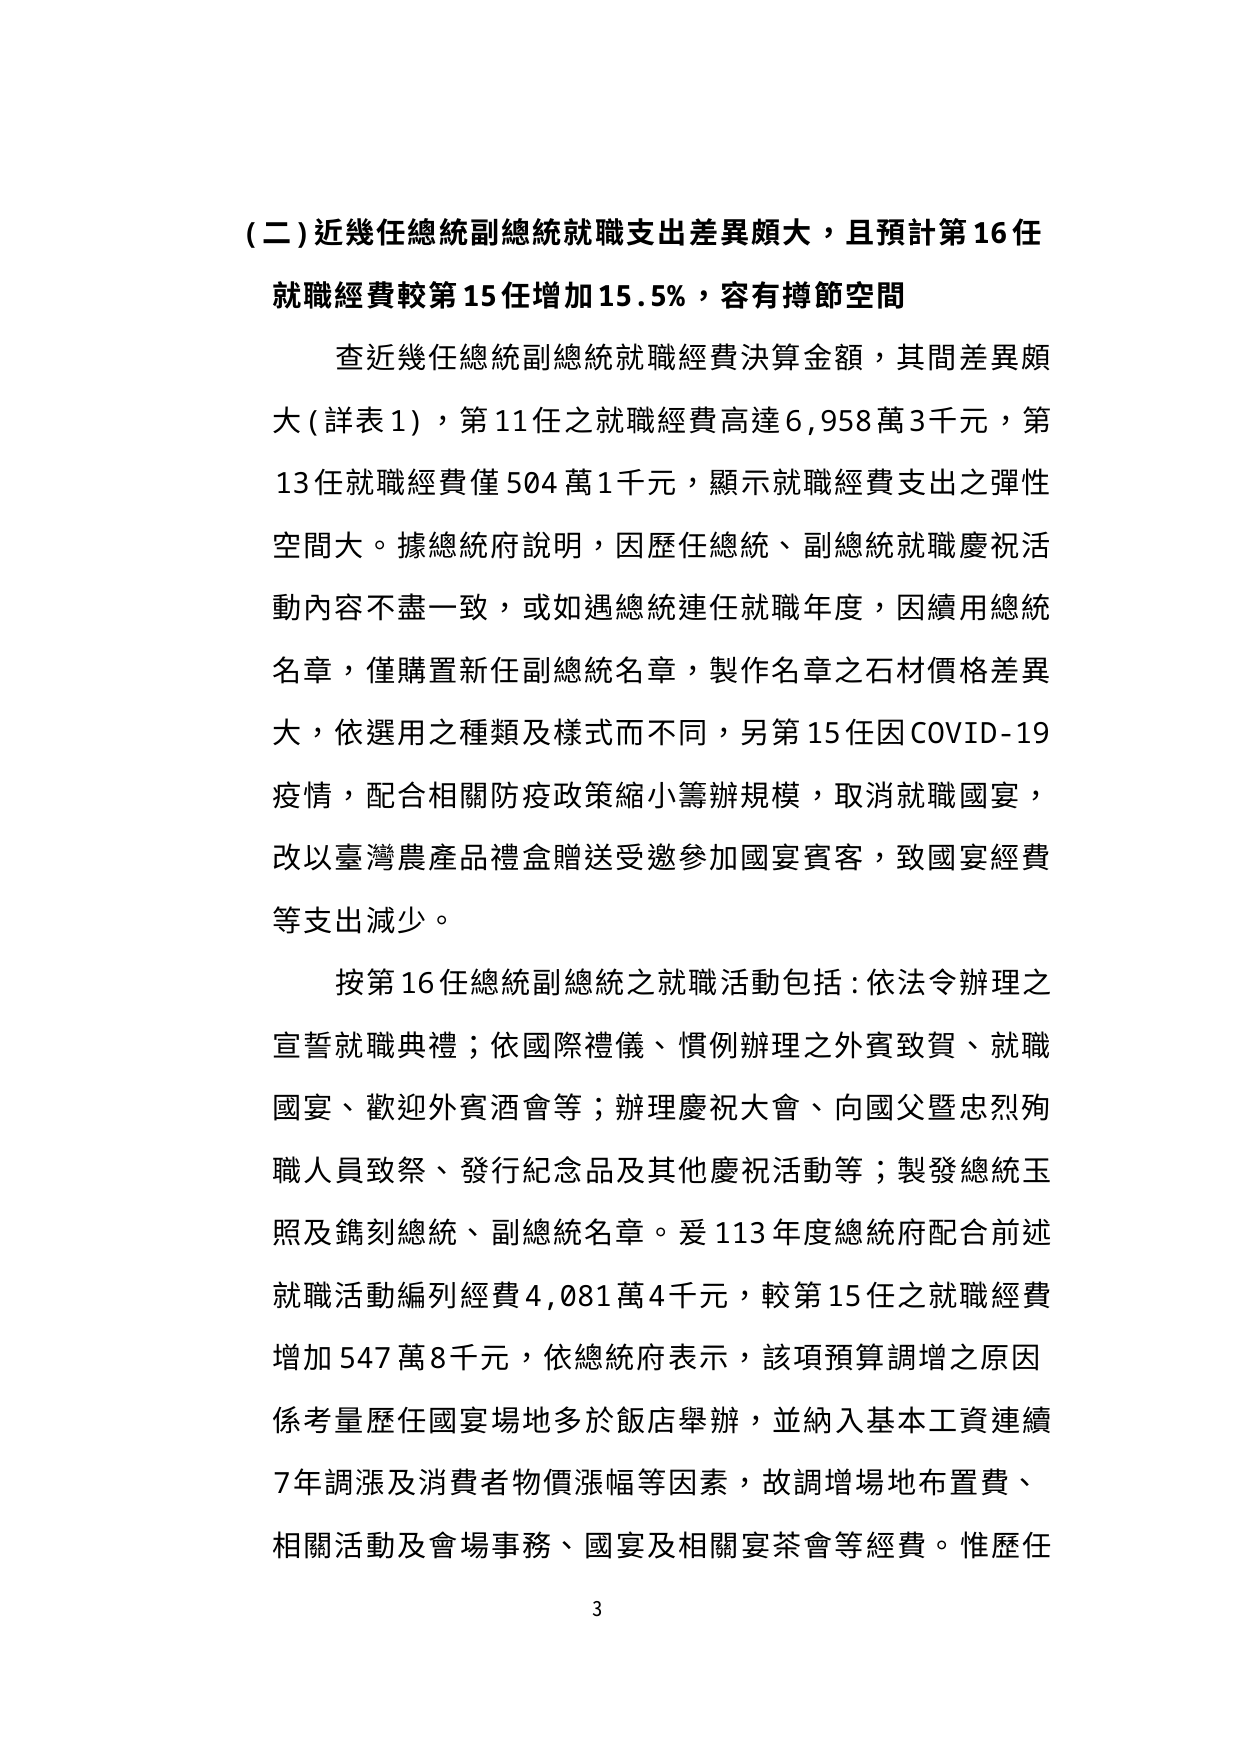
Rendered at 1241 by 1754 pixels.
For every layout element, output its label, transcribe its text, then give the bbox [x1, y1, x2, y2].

text 按第16任總統副總統之就職活動包括:依法令辦理之宣誓就職典禮；依國際禮儀、慣例辦理之外賓致賀、就職國宴、歡迎外賓酒會等；辦理慶祝大會、向國父暨忠烈殉職人員致祭、發行紀念品及其他慶祝活動等；製發總統玉照及鐫刻總統、副總統名章。爰113年度總統府配合前述就職活動編列經費4,081萬4千元，較第15任之就職經費增加547萬8千元，依總統府表示，該項預算調增之原因係考量歷任國宴場地多於飯店舉辦，並納入基本工資連續7年調漲及消費者物價漲幅等因素，故調增場地布置費、相關活動及會場事務、國宴及相關宴茶會等經費。惟歷任 [266, 939, 1063, 1564]
text (二)近幾任總統副總統就職支出差異頗大，且預計第16任就職經費較第15任增加15.5%，容有撙節空間 [236, 189, 1063, 314]
text 查近幾任總統副總統就職經費決算金額，其間差異頗大(詳表1)，第11任之就職經費高達6,958萬3千元，第13任就職經費僅504萬1千元，顯示就職經費支出之彈性空間大。據總統府說明，因歷任總統、副總統就職慶祝活動內容不盡一致，或如遇總統連任就職年度，因續用總統名章，僅購置新任副總統名章，製作名章之石材價格差異大，依選用之種類及樣式而不同，另第15任因COVID-19疫情，配合相關防疫政策縮小籌辦規模，取消就職國宴，改以臺灣農產品禮盒贈送受邀參加國宴賓客，致國宴經費等支出減少。 [266, 314, 1063, 939]
